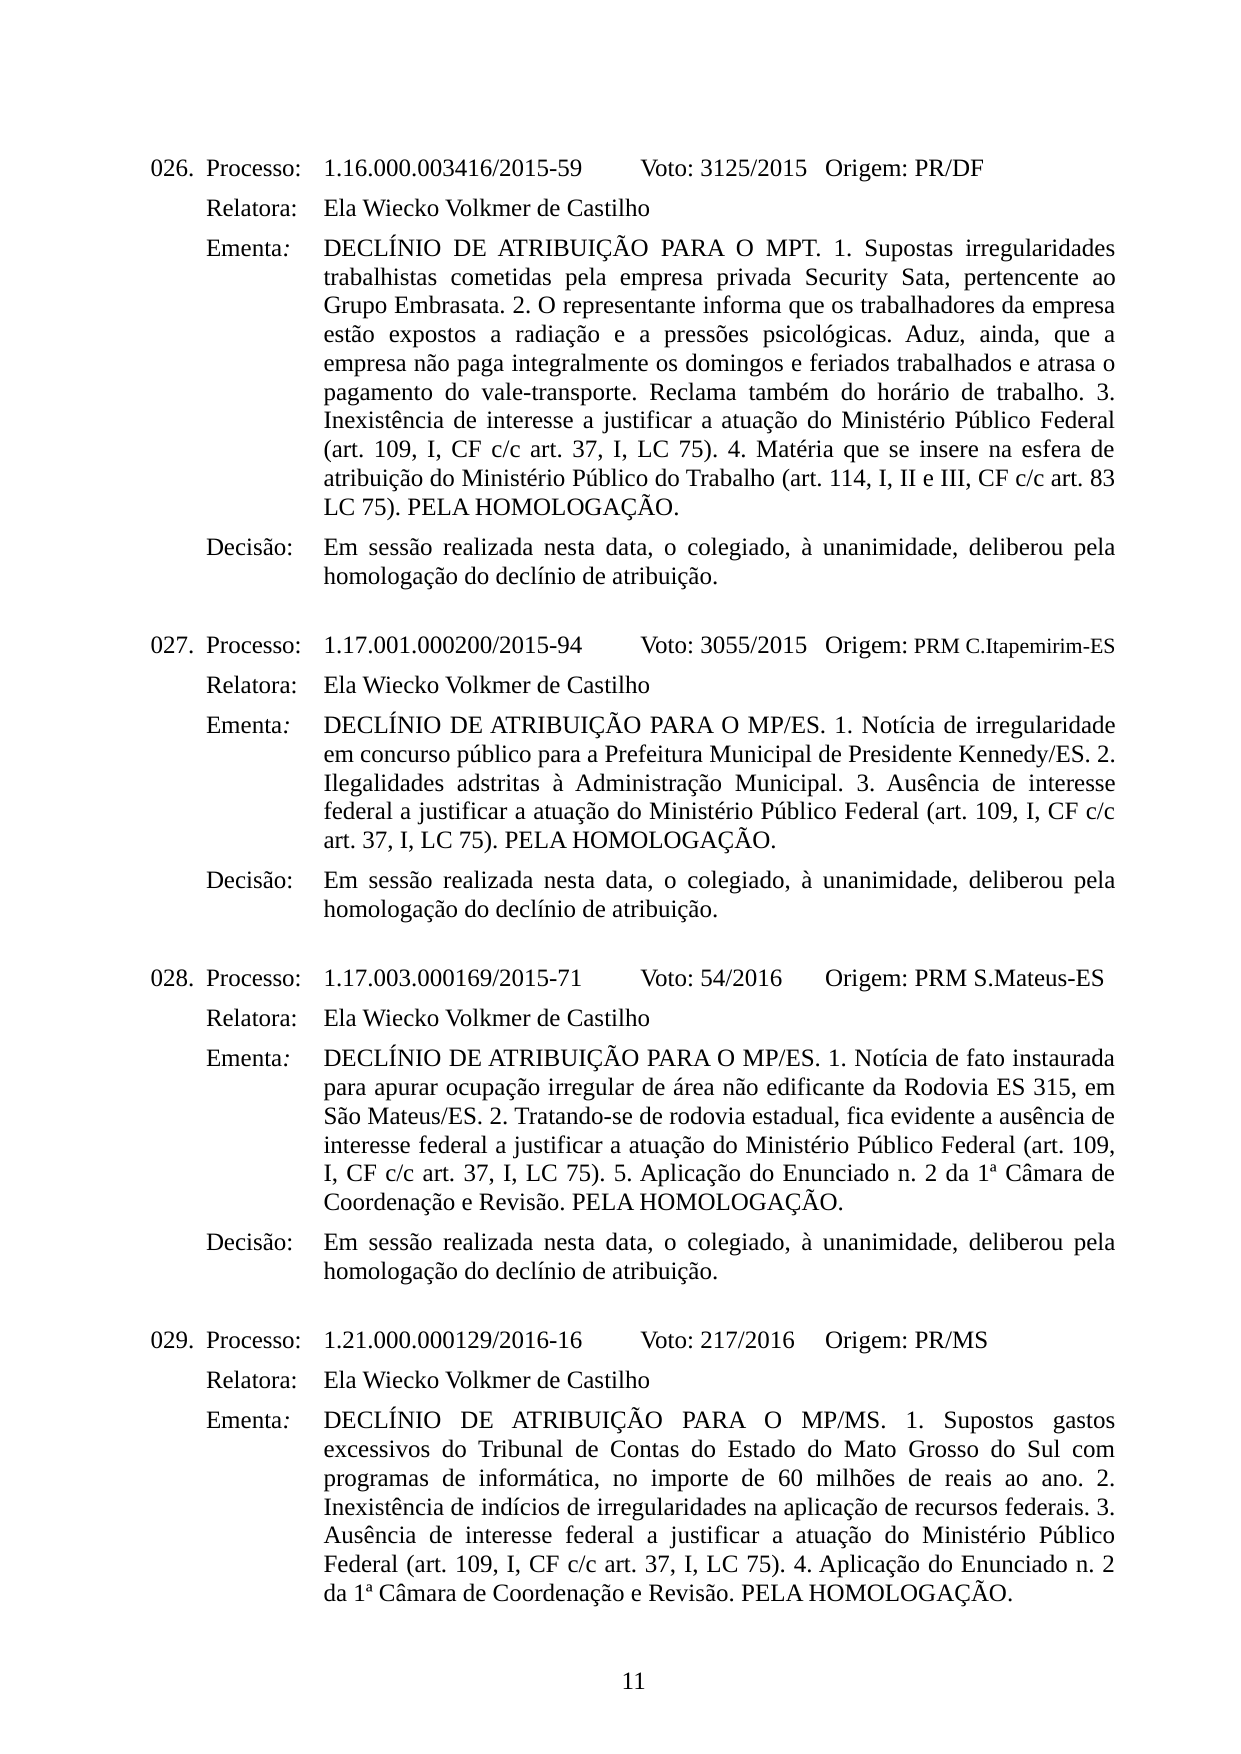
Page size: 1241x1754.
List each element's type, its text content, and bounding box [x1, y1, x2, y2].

table_cell [145, 1360, 200, 1400]
table_cell Ementa: [200, 1400, 318, 1612]
table_header 1.17.003.000169/2015-71 [318, 957, 634, 997]
table_cell [145, 187, 200, 227]
table_cell Relatora: [200, 187, 318, 227]
table_header 1.21.000.000129/2016-16 [318, 1319, 634, 1359]
table_header 029. [145, 1319, 200, 1359]
table_cell DECLÍNIO DE ATRIBUIÇÃO PARA O MP/ES. 1. Notícia de irregularidade em concurso público para a Prefeitura Municipal de Presidente Kennedy/ES. 2. Ilegalidades adstritas à Administração Municipal. 3. Ausência de interesse federal a justificar a atuação do Ministério Público Federal (art. 109, I, CF c/c art. 37, I, LC 75). PELA HOMOLOGAÇÃO. [318, 704, 1122, 859]
table_header Voto: 217/2016 [635, 1319, 819, 1359]
table_header 028. [145, 957, 200, 997]
table_cell Relatora: [200, 1360, 318, 1400]
table_cell [145, 860, 200, 928]
table_cell DECLÍNIO DE ATRIBUIÇÃO PARA O MP/ES. 1. Notícia de fato instaurada para apurar ocupação irregular de área não edificante da Rodovia ES 315, em São Mateus/ES. 2. Tratando-se de rodovia estadual, fica evidente a ausência de interesse federal a justificar a atuação do Ministério Público Federal (art. 109, I, CF c/c art. 37, I, LC 75). 5. Aplicação do Enunciado n. 2 da 1ª Câmara de Coordenação e Revisão. PELA HOMOLOGAÇÃO. [318, 1038, 1122, 1222]
table_cell Ela Wiecko Volkmer de Castilho [318, 664, 1122, 704]
table_header Processo: [200, 957, 318, 997]
table_header Processo: [200, 1319, 318, 1359]
table_header Origem: PR/MS [819, 1319, 1122, 1359]
table_cell Decisão: [200, 1222, 318, 1291]
table_header Processo: [200, 624, 318, 664]
table_cell [145, 227, 200, 526]
table_cell DECLÍNIO DE ATRIBUIÇÃO PARA O MP/MS. 1. Supostos gastos excessivos do Tribunal de Contas do Estado do Mato Grosso do Sul com programas de informática, no importe de 60 milhões de reais ao ano. 2. Inexistência de indícios de irregularidades na aplicação de recursos federais. 3. Ausência de interesse federal a justificar a atuação do Ministério Público Federal (art. 109, I, CF c/c art. 37, I, LC 75). 4. Aplicação do Enunciado n. 2 da 1ª Câmara de Coordenação e Revisão. PELA HOMOLOGAÇÃO. [318, 1400, 1122, 1612]
table_header Origem: PR/DF [819, 147, 1122, 187]
table_cell DECLÍNIO DE ATRIBUIÇÃO PARA O MPT. 1. Supostas irregularidades trabalhistas cometidas pela empresa privada Security Sata, pertencente ao Grupo Embrasata. 2. O representante informa que os trabalhadores da empresa estão expostos a radiação e a pressões psicológicas. Aduz, ainda, que a empresa não paga integralmente os domingos e feriados trabalhados e atrasa o pagamento do vale-transporte. Reclama também do horário de trabalho. 3. Inexistência de interesse a justificar a atuação do Ministério Público Federal (art. 109, I, CF c/c art. 37, I, LC 75). 4. Matéria que se insere na esfera de atribuição do Ministério Público do Trabalho (art. 114, I, II e III, CF c/c art. 83 LC 75). PELA HOMOLOGAÇÃO. [318, 227, 1122, 526]
table_cell [145, 664, 200, 704]
table_header 026. [145, 147, 200, 187]
table_header Origem: PRM C.Itapemirim-ES [819, 624, 1122, 664]
table_header 1.16.000.003416/2015-59 [318, 147, 634, 187]
table_cell Em sessão realizada nesta data, o colegiado, à unanimidade, deliberou pela homologação do declínio de atribuição. [318, 1222, 1122, 1291]
table_header 027. [145, 624, 200, 664]
table_cell [145, 704, 200, 859]
table_header Processo: [200, 147, 318, 187]
table_cell Ementa: [200, 704, 318, 859]
table_header 1.17.001.000200/2015-94 [318, 624, 634, 664]
table_cell [145, 1400, 200, 1612]
table_cell Ela Wiecko Volkmer de Castilho [318, 998, 1122, 1038]
table_cell Ementa: [200, 227, 318, 526]
table_cell [145, 1038, 200, 1222]
table_header Voto: 54/2016 [635, 957, 819, 997]
table_cell [145, 526, 200, 595]
table_header Origem: PRM S.Mateus-ES [819, 957, 1122, 997]
table_cell [145, 1222, 200, 1291]
table_cell Ela Wiecko Volkmer de Castilho [318, 187, 1122, 227]
table_cell Em sessão realizada nesta data, o colegiado, à unanimidade, deliberou pela homologação do declínio de atribuição. [318, 860, 1122, 928]
table_cell Relatora: [200, 664, 318, 704]
table_header Voto: 3055/2015 [635, 624, 819, 664]
table_cell Decisão: [200, 860, 318, 928]
table_cell Decisão: [200, 526, 318, 595]
table_cell [145, 998, 200, 1038]
table_header Voto: 3125/2015 [635, 147, 819, 187]
table_cell Ementa: [200, 1038, 318, 1222]
table_cell Em sessão realizada nesta data, o colegiado, à unanimidade, deliberou pela homologação do declínio de atribuição. [318, 526, 1122, 595]
table_cell Relatora: [200, 998, 318, 1038]
table_cell Ela Wiecko Volkmer de Castilho [318, 1360, 1122, 1400]
